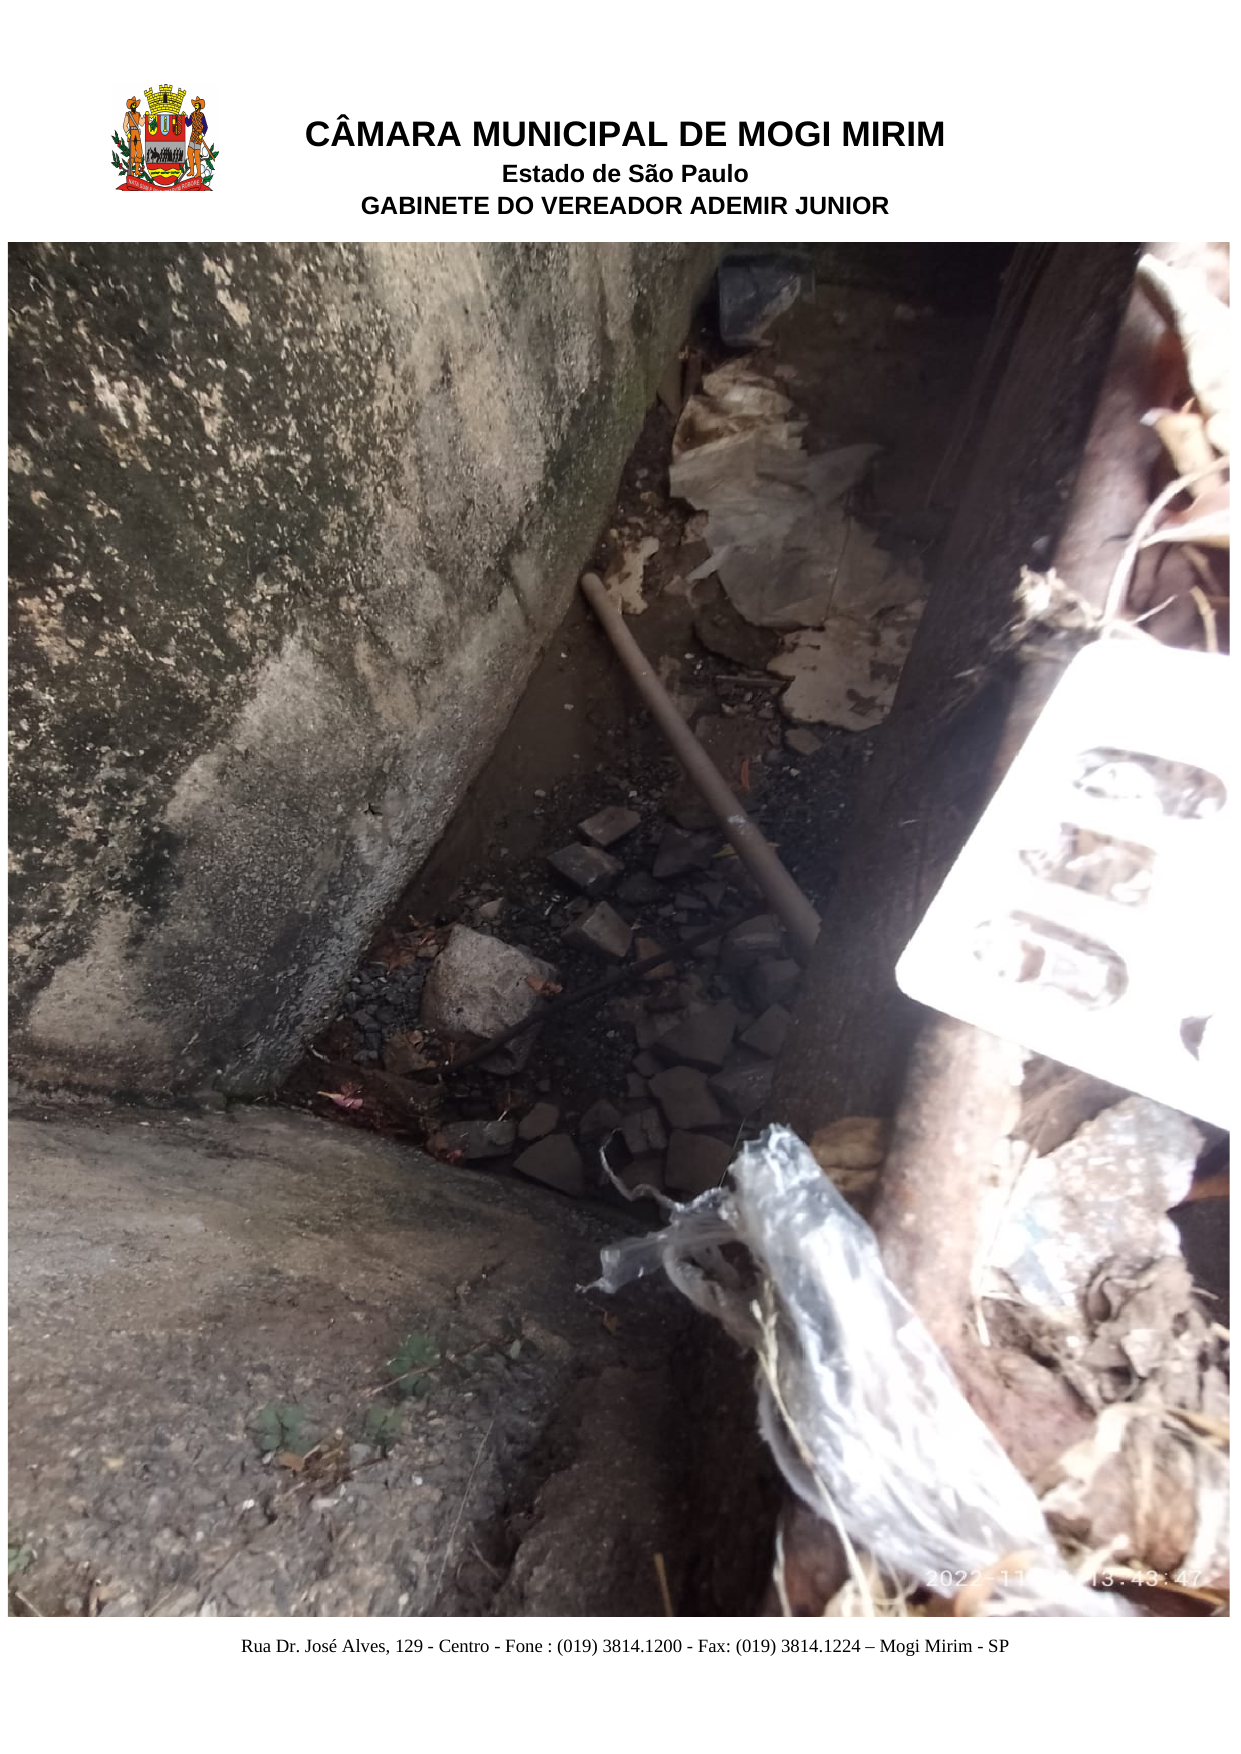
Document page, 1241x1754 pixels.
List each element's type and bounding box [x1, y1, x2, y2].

picture [110, 84, 220, 191]
picture [7, 242, 1230, 1617]
